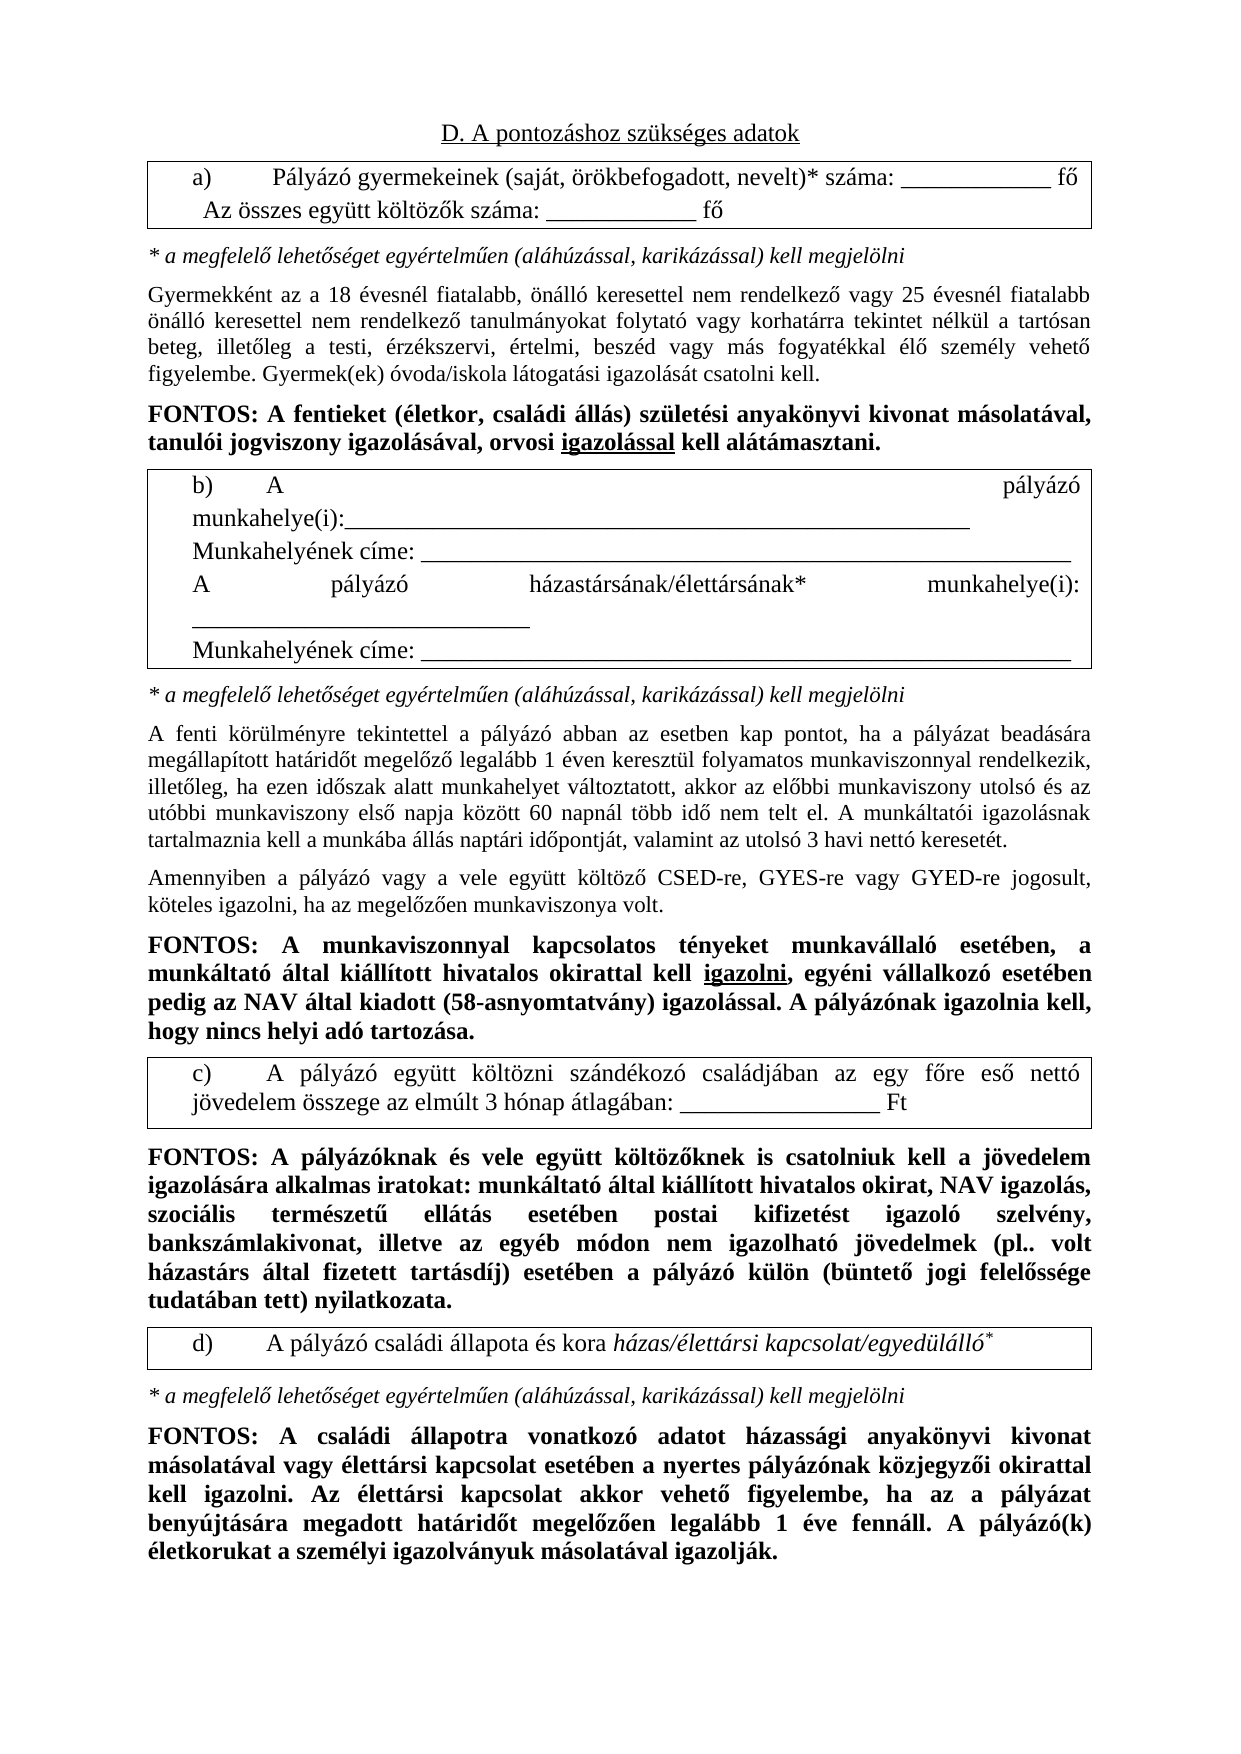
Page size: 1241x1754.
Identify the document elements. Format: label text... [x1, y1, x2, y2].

table_header Pályázó gyermekeinek (saját, örökbefogadott, nevelt)* száma: ____________ fő Az összes együtt költözők száma: ____________ fő [148, 162, 1091, 228]
text FONTOS: A családi állapotra vonatkozó adatot házassági anyakönyvi kivonat másolatával vagy élettársi kapcsolat esetében a nyertes pályázónak közjegyzői okirattal kell igazolni. Az élettársi kapcsolat akkor vehető figyelembe, ha az a pályázat benyújtására megadott határidőt megelőzően legalább 1 éve fennáll. A pályázó(k) életkorukat a személyi igazolványuk másolatával igazolják. [148, 1421, 1092, 1565]
table_header A pályázó családi állapota és kora házas/élettársi kapcsolat/egyedülálló* [148, 1328, 1091, 1369]
text FONTOS: A fentieket (életkor, családi állás) születési anyakönyvi kivonat másolatával, tanulói jogviszony igazolásával, orvosi igazolással kell alátámasztani. [148, 399, 1092, 456]
text FONTOS: A munkaviszonnyal kapcsolatos tényeket munkavállaló esetében, a munkáltató által kiállított hivatalos okirattal kell igazolni, egyéni vállalkozó esetében pedig az NAV által kiadott (58-asnyomtatvány) igazolással. A pályázónak igazolnia kell, hogy nincs helyi adó tartozása. [148, 930, 1092, 1045]
text * a megfelelő lehetőséget egyértelműen (aláhúzással, karikázással) kell megjelölni [148, 242, 1092, 268]
table_header A pályázó együtt költözni szándékozó családjában az egy főre eső nettó jövedelem összege az elmúlt 3 hónap átlagában: ________________ Ft [148, 1058, 1091, 1128]
text * a megfelelő lehetőséget egyértelműen (aláhúzással, karikázással) kell megjelölni [148, 681, 1092, 708]
text D. A pontozáshoz szükséges adatok [148, 118, 1092, 147]
text Gyermekként az a 18 évesnél fiatalabb, önálló keresettel nem rendelkező vagy 25 évesnél fiatalabb önálló keresettel nem rendelkező tanulmányokat folytató vagy korhatárra tekintet nélkül a tartósan beteg, illetőleg a testi, érzékszervi, értelmi, beszéd vagy más fogyatékkal élő személy vehető figyelembe. Gyermek(ek) óvoda/iskola látogatási igazolását csatolni kell. [148, 281, 1092, 386]
text Amennyiben a pályázó vagy a vele együtt költöző CSED-re, GYES-re vagy GYED-re jogosult, köteles igazolni, ha az megelőzően munkaviszonya volt. [148, 864, 1092, 917]
text A fenti körülményre tekintettel a pályázó abban az esetben kap pontot, ha a pályázat beadására megállapított határidőt megelőző legalább 1 éven keresztül folyamatos munkaviszonnyal rendelkezik, illetőleg, ha ezen időszak alatt munkahelyet változtatott, akkor az előbbi munkaviszony utolsó és az utóbbi munkaviszony első napja között 60 napnál több idő nem telt el. A munkáltatói igazolásnak tartalmaznia kell a munkába állás naptári időpontját, valamint az utolsó 3 havi nettó keresetét. [148, 720, 1092, 852]
table_header A pályázó munkahelye(i):__________________________________________________ Munkahelyének címe: ____________________________________________________ A pályázó házastársának/élettársának* munkahelye(i): ___________________________ Munkahelyének címe: ____________________________________________________ [148, 470, 1091, 668]
text * a megfelelő lehetőséget egyértelműen (aláhúzással, karikázással) kell megjelölni [148, 1383, 1092, 1409]
text FONTOS: A pályázóknak és vele együtt költözőknek is csatolniuk kell a jövedelem igazolására alkalmas iratokat: munkáltató által kiállított hivatalos okirat, NAV igazolás, szociális természetű ellátás esetében postai kifizetést igazoló szelvény, bankszámlakivonat, illetve az egyéb módon nem igazolható jövedelmek (pl.. volt házastárs által fizetett tartásdíj) esetében a pályázó külön (büntető jogi felelőssége tudatában tett) nyilatkozata. [148, 1142, 1092, 1314]
